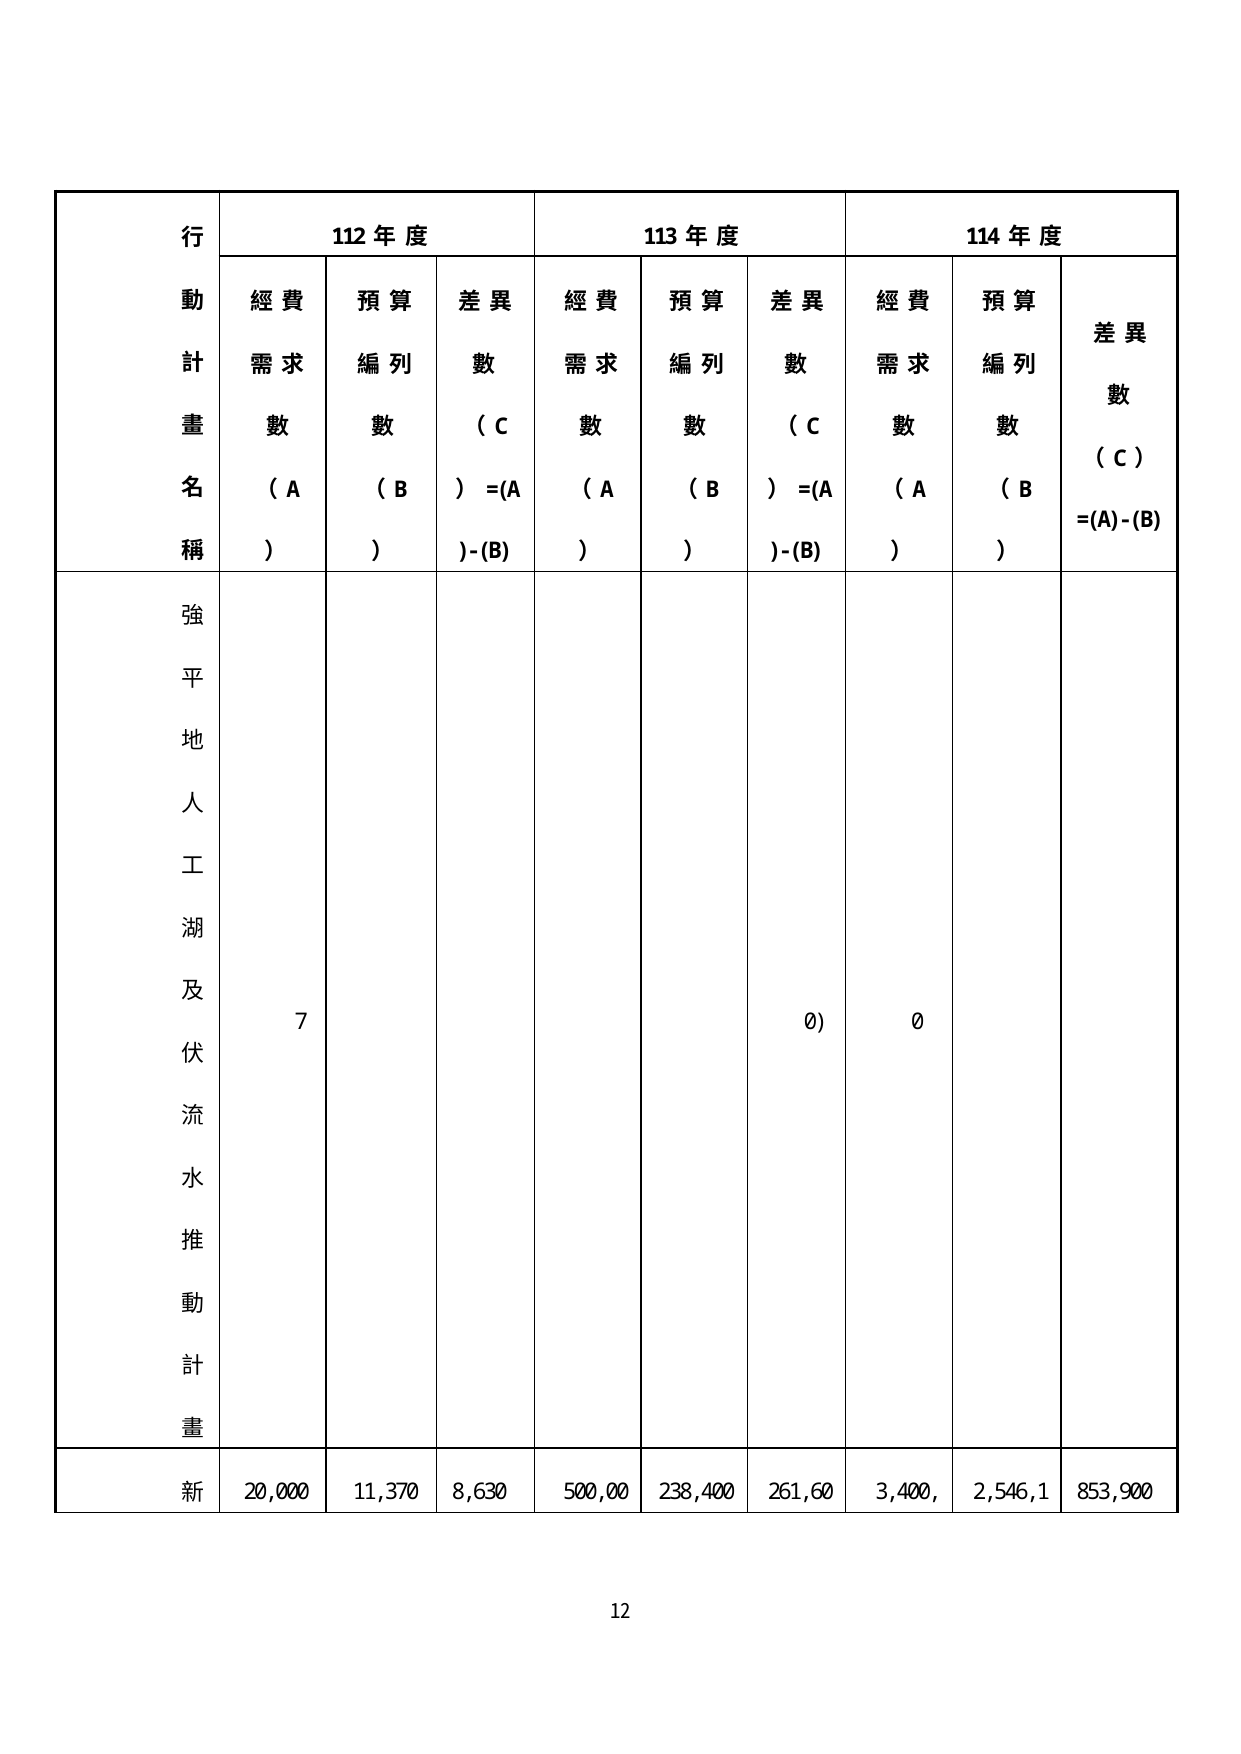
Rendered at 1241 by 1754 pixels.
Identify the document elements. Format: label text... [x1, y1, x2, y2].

table_cell 11,370 [327, 1449, 436, 1511]
table_header 112年度 [220, 193, 534, 255]
table_cell 差異數 （C）=(A)-(B) [437, 257, 534, 571]
table_cell 500,00 [535, 1449, 640, 1511]
table_cell [327, 572, 436, 1447]
table_cell 853,900 [1062, 1449, 1176, 1511]
table_cell 差異數 （C）=(A)-(B) [748, 257, 845, 571]
table_cell 經費需求數（A） [220, 257, 325, 571]
table_cell 預算編列數 （B） [953, 257, 1060, 571]
table_cell [437, 572, 534, 1447]
table_cell 預算編列數 （B） [327, 257, 436, 571]
table_header 行動計畫名稱 [57, 193, 219, 571]
table_cell 2,546,1 [953, 1449, 1060, 1511]
table_header 114年度 [846, 193, 1176, 255]
table_cell 差異數 （C）=(A)-(B) [1062, 257, 1176, 571]
table_cell 261,60 [748, 1449, 845, 1511]
table_cell [642, 572, 747, 1447]
table_cell 238,400 [642, 1449, 747, 1511]
table_cell 預算編列數 （B） [642, 257, 747, 571]
table_cell [1062, 572, 1176, 1447]
table_cell 3,400, [846, 1449, 952, 1511]
table_cell [535, 572, 640, 1447]
table_cell 新 [57, 1449, 219, 1511]
table_cell 0 [846, 572, 952, 1447]
table_cell 經費需求數（A） [846, 257, 952, 571]
table_cell [953, 572, 1060, 1447]
table_cell 8,630 [437, 1449, 534, 1511]
table_cell 0) [748, 572, 845, 1447]
table_cell 7 [220, 572, 325, 1447]
table_header 113年度 [535, 193, 845, 255]
table_cell 20,000 [220, 1449, 325, 1511]
table_cell 強平地人工湖及伏流水推動計畫 [57, 572, 219, 1447]
table_cell 經費需求數（A） [535, 257, 640, 571]
